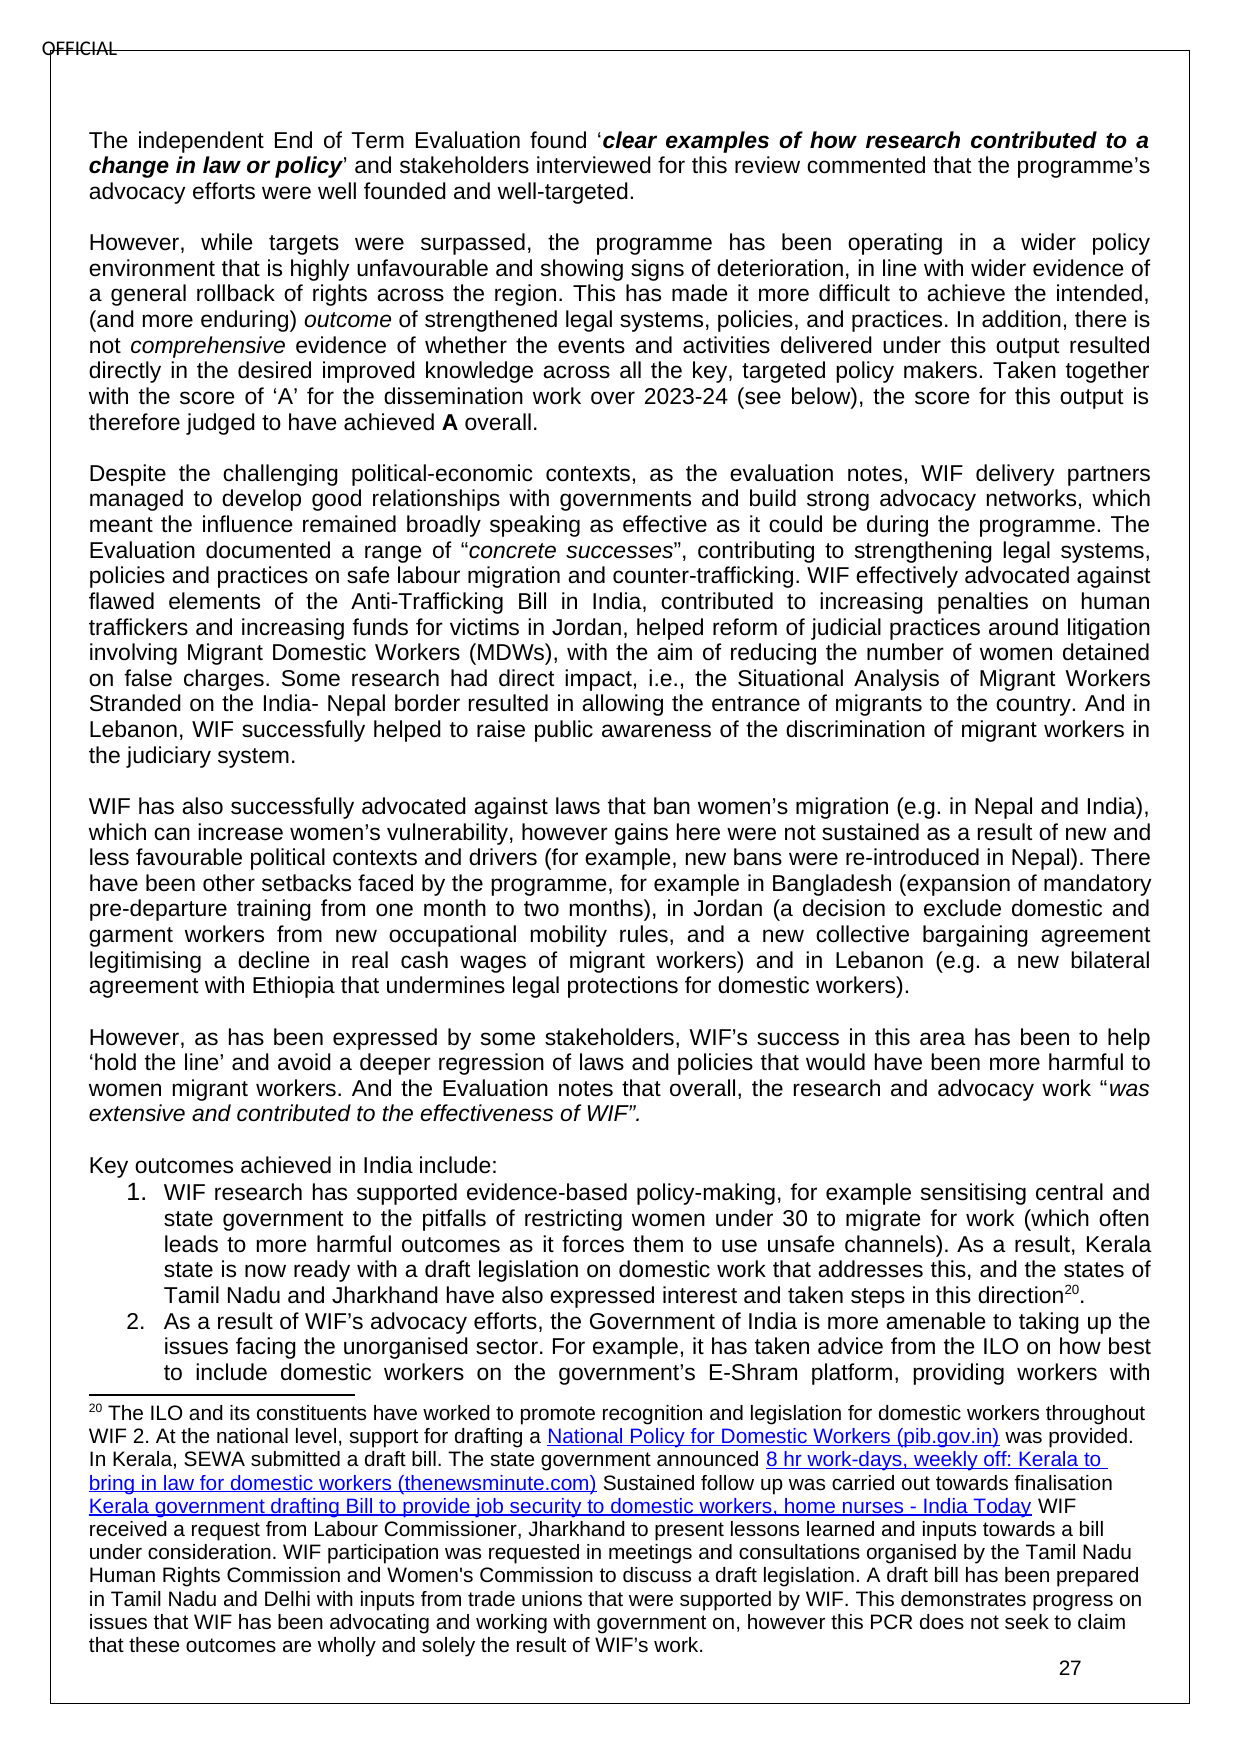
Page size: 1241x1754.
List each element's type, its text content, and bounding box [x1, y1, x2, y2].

text However, while targets were surpassed, the programme has been operating in a wider policy environment that is highly unfavourable and showing signs of deterioration, in line with wider evidence of a general rollback of rights across the region. This has made it more difficult to achieve the intended, (and more enduring) outcome of strengthened legal systems, policies, and practices. In addition, there is not comprehensive evidence of whether the events and activities delivered under this output resulted directly in the desired improved knowledge across all the key, targeted policy makers. Taken together with the score of ‘A’ for the dissemination work over 2023-24 (see below), the score for this output is therefore judged to have achieved A overall. [89, 230, 1152, 435]
text However, as has been expressed by some stakeholders, WIF’s success in this area has been to help ‘hold the line’ and avoid a deeper regression of laws and policies that would have been more harmful to women migrant workers. And the Evaluation notes that overall, the research and advocacy work “was extensive and contributed to the effectiveness of WIF”. [89, 1024, 1152, 1127]
text WIF has also successfully advocated against laws that ban women’s migration (e.g. in Nepal and India), which can increase women’s vulnerability, however gains here were not sustained as a result of new and less favourable political contexts and drivers (for example, new bans were re-introduced in Nepal). There have been other setbacks faced by the programme, for example in Bangladesh (expansion of mandatory pre-departure training from one month to two months), in Jordan (a decision to exclude domestic and garment workers from new occupational mobility rules, and a new collective bargaining agreement legitimising a decline in real cash wages of migrant workers) and in Lebanon (e.g. a new bilateral agreement with Ethiopia that undermines legal protections for domestic workers). [89, 794, 1152, 999]
list WIF research has supported evidence-based policy-making, for example sensitising central and state government to the pitfalls of restricting women under 30 to migrate for work (which often leads to more harmful outcomes as it forces them to use unsafe channels). As a result, Kerala state is now ready with a draft legislation on domestic work that addresses this, and the states of Tamil Nadu and Jharkhand have also expressed interest and taken steps in this direction. [126, 1178, 1152, 1308]
text Key outcomes achieved in India include: [89, 1152, 1152, 1178]
list The ILO and its constituents have worked to promote recognition and legislation for domestic workers throughout WIF 2. At the national level, support for drafting a National Policy for Domestic Workers (pib.gov.in) was provided. In Kerala, SEWA submitted a draft bill. The state government announced 8 hr work-days, weekly off: Kerala to bring in law for domestic workers (thenewsminute.com) Sustained follow up was carried out towards finalisation Kerala government drafting Bill to provide job security to domestic workers, home nurses - India Today WIF received a request from Labour Commissioner, Jharkhand to present lessons learned and inputs towards a bill under consideration. WIF participation was requested in meetings and consultations organised by the Tamil Nadu Human Rights Commission and Women's Commission to discuss a draft legislation. A draft bill has been prepared in Tamil Nadu and Delhi with inputs from trade unions that were supported by WIF. This demonstrates progress on issues that WIF has been advocating and working with government on, however this PCR does not seek to claim that these outcomes are wholly and solely the result of WIF’s work. [89, 1401, 1152, 1657]
text Despite the challenging political-economic contexts, as the evaluation notes, WIF delivery partners managed to develop good relationships with governments and build strong advocacy networks, which meant the influence remained broadly speaking as effective as it could be during the programme. The Evaluation documented a range of “concrete successes”, contributing to strengthening legal systems, policies and practices on safe labour migration and counter-trafficking. WIF effectively advocated against flawed elements of the Anti-Trafficking Bill in India, contributed to increasing penalties on human traffickers and increasing funds for victims in Jordan, helped reform of judicial practices around litigation involving Migrant Domestic Workers (MDWs), with the aim of reducing the number of women detained on false charges. Some research had direct impact, i.e., the Situational Analysis of Migrant Workers Stranded on the India- Nepal border resulted in allowing the entrance of migrants to the country. And in Lebanon, WIF successfully helped to raise public awareness of the discrimination of migrant workers in the judiciary system. [89, 461, 1152, 768]
text The independent End of Term Evaluation found ‘clear examples of how research contributed to a change in law or policy’ and stakeholders interviewed for this review commented that the programme’s advocacy efforts were well founded and well-targeted. [89, 127, 1152, 204]
list As a result of WIF’s advocacy efforts, the Government of India is more amenable to taking up the issues facing the unorganised sector. For example, it has taken advice from the ILO on how best to include domestic workers on the government’s E-Shram platform, providing workers with [126, 1308, 1152, 1385]
